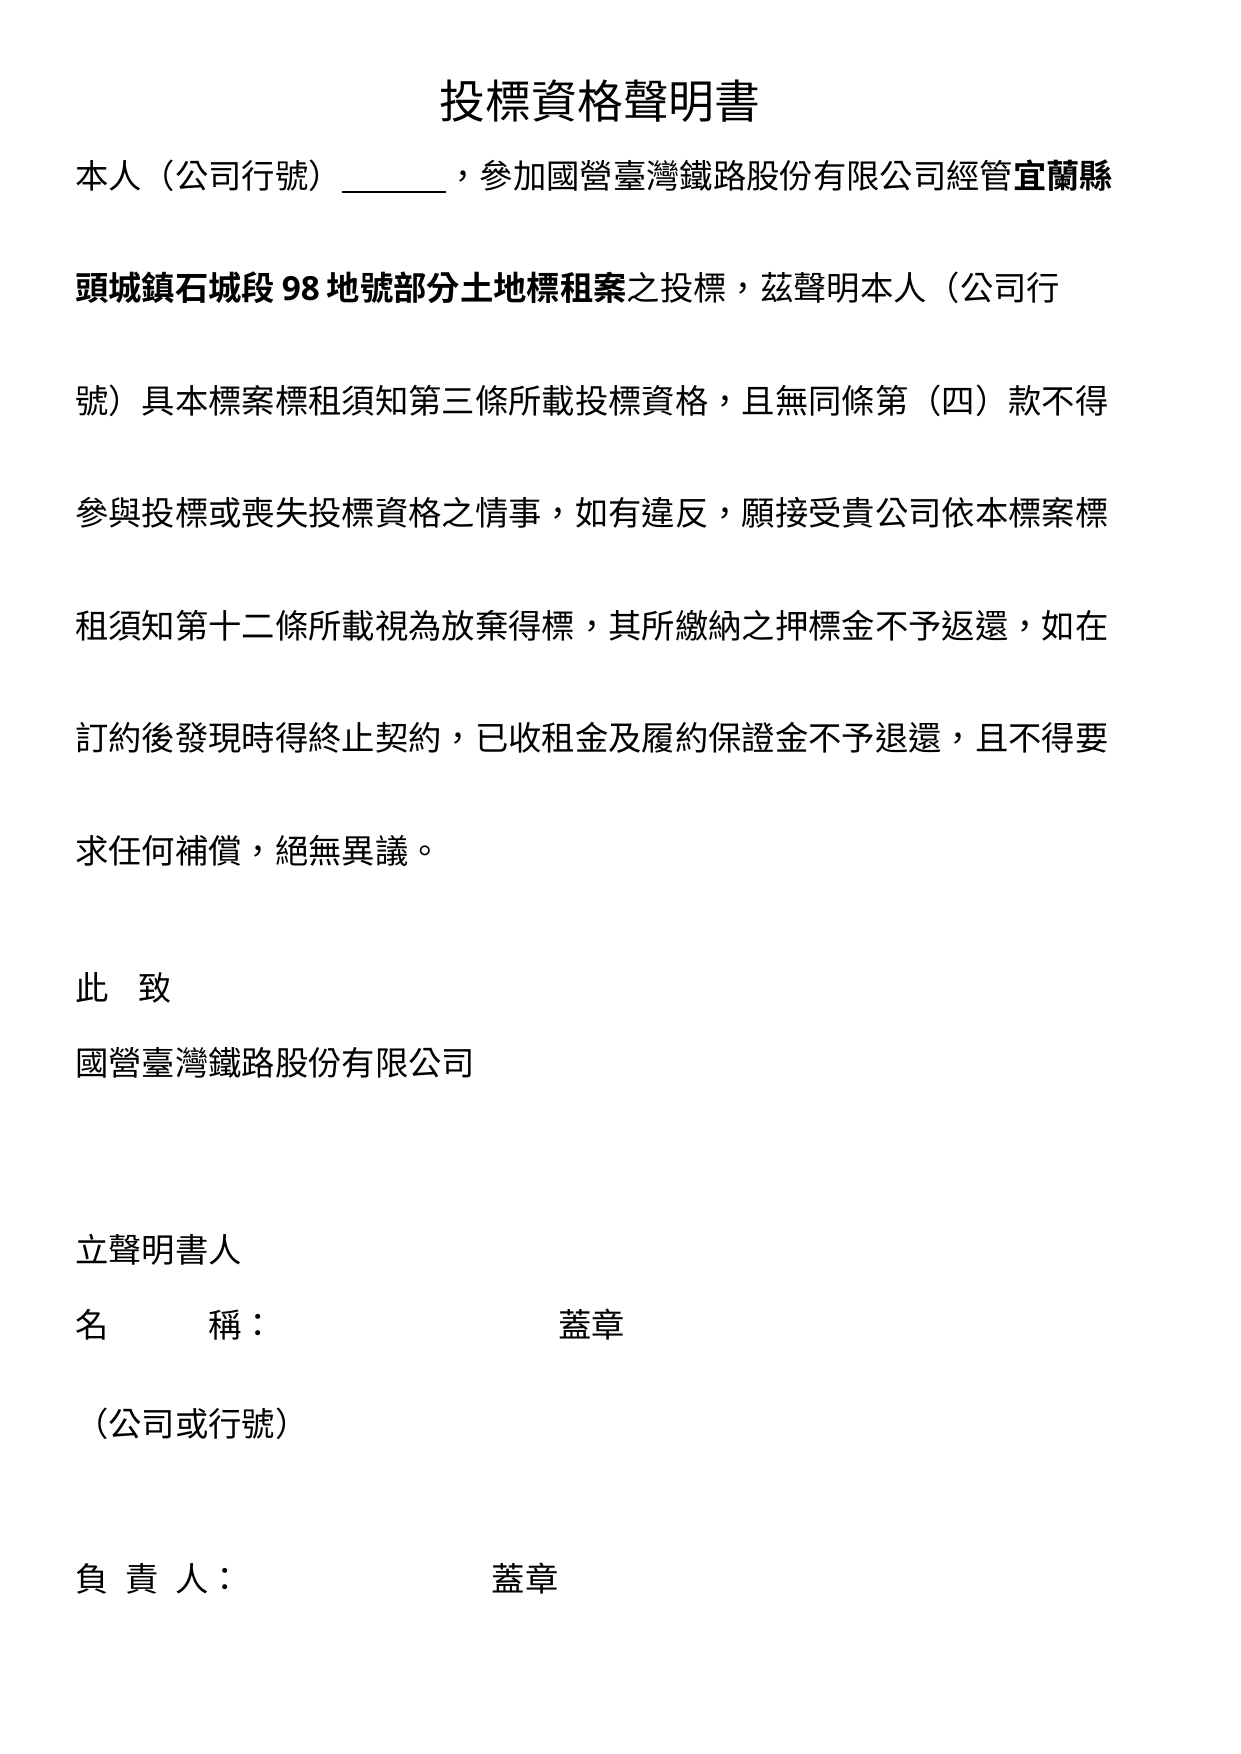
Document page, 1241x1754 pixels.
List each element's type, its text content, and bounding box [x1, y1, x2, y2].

text 負 責 人： 蓋章 [75, 1539, 1125, 1614]
text 投標資格聲明書 [75, 61, 1125, 136]
text 名 稱： 蓋章 [75, 1285, 1125, 1360]
text （公司或行號） [75, 1384, 1125, 1459]
text 此 致 [75, 948, 1125, 1023]
text 本人（公司行號） ，參加國營臺灣鐵路股份有限公司經管宜蘭縣頭城鎮石城段98地號部分土地標租案之投標，茲聲明本人（公司行號）具本標案標租須知第三條所載投標資格，且無同條第（四）款不得參與投標或喪失投標資格之情事，如有違反，願接受貴公司依本標案標租須知第十二條所載視為放棄得標，其所繳納之押標金不予返還，如在訂約後發現時得終止契約，已收租金及履約保證金不予退還，且不得要求任何補償，絕無異議。 [75, 136, 1125, 886]
text 國營臺灣鐵路股份有限公司 [75, 1023, 1125, 1098]
text 立聲明書人 [75, 1210, 1125, 1285]
